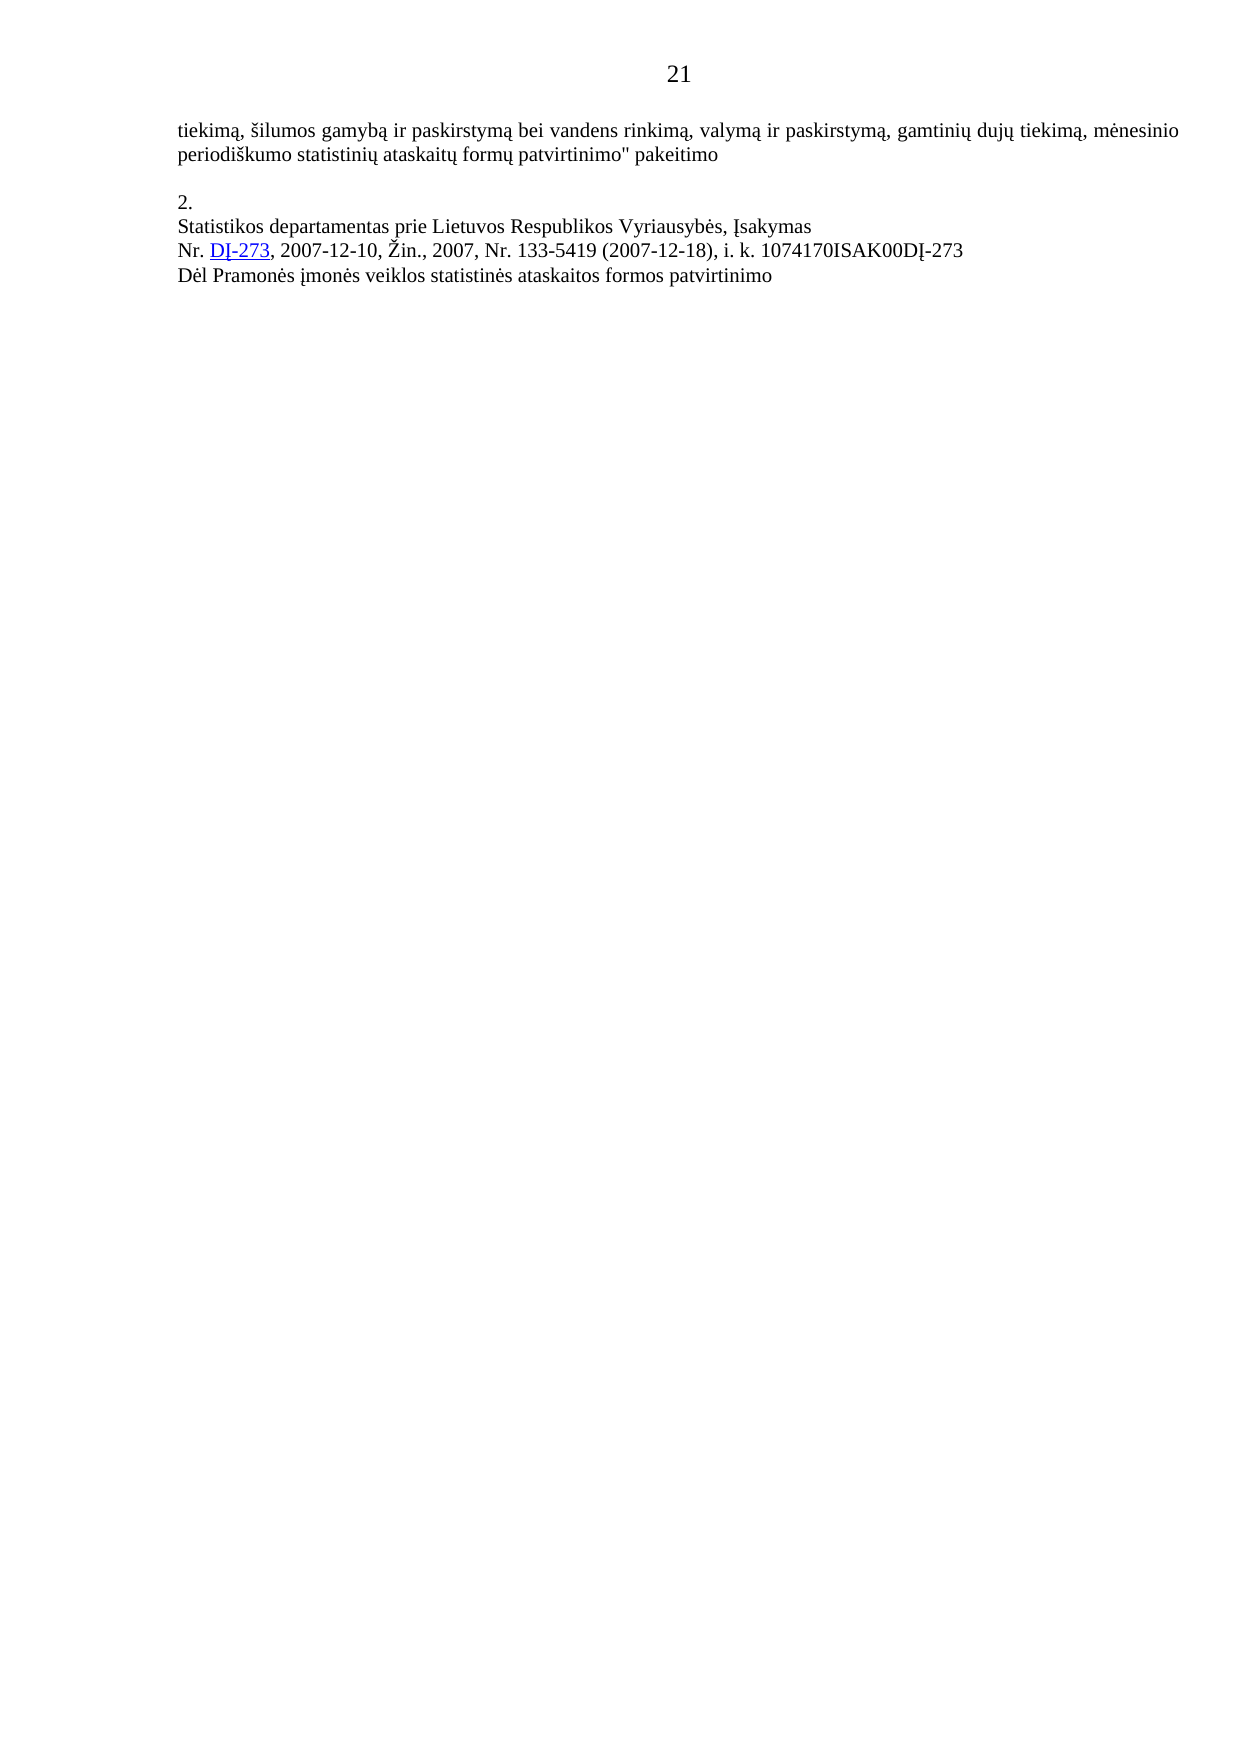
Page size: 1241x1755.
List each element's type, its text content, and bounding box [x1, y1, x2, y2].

text Statistikos departamentas prie Lietuvos Respublikos Vyriausybės, Įsakymas [177, 214, 1181, 238]
text Dėl Pramonės įmonės veiklos statistinės ataskaitos formos patvirtinimo [177, 262, 1181, 287]
text 2. [177, 190, 1181, 214]
text tiekimą, šilumos gamybą ir paskirstymą bei vandens rinkimą, valymą ir paskirstymą, gamtinių dujų tiekimą, mėnesinio periodiškumo statistinių ataskaitų formų patvirtinimo" pakeitimo [177, 118, 1181, 166]
text Nr. DĮ-273, 2007-12-10, Žin., 2007, Nr. 133-5419 (2007-12-18), i. k. 1074170ISAK00DĮ-273 [177, 238, 1181, 262]
